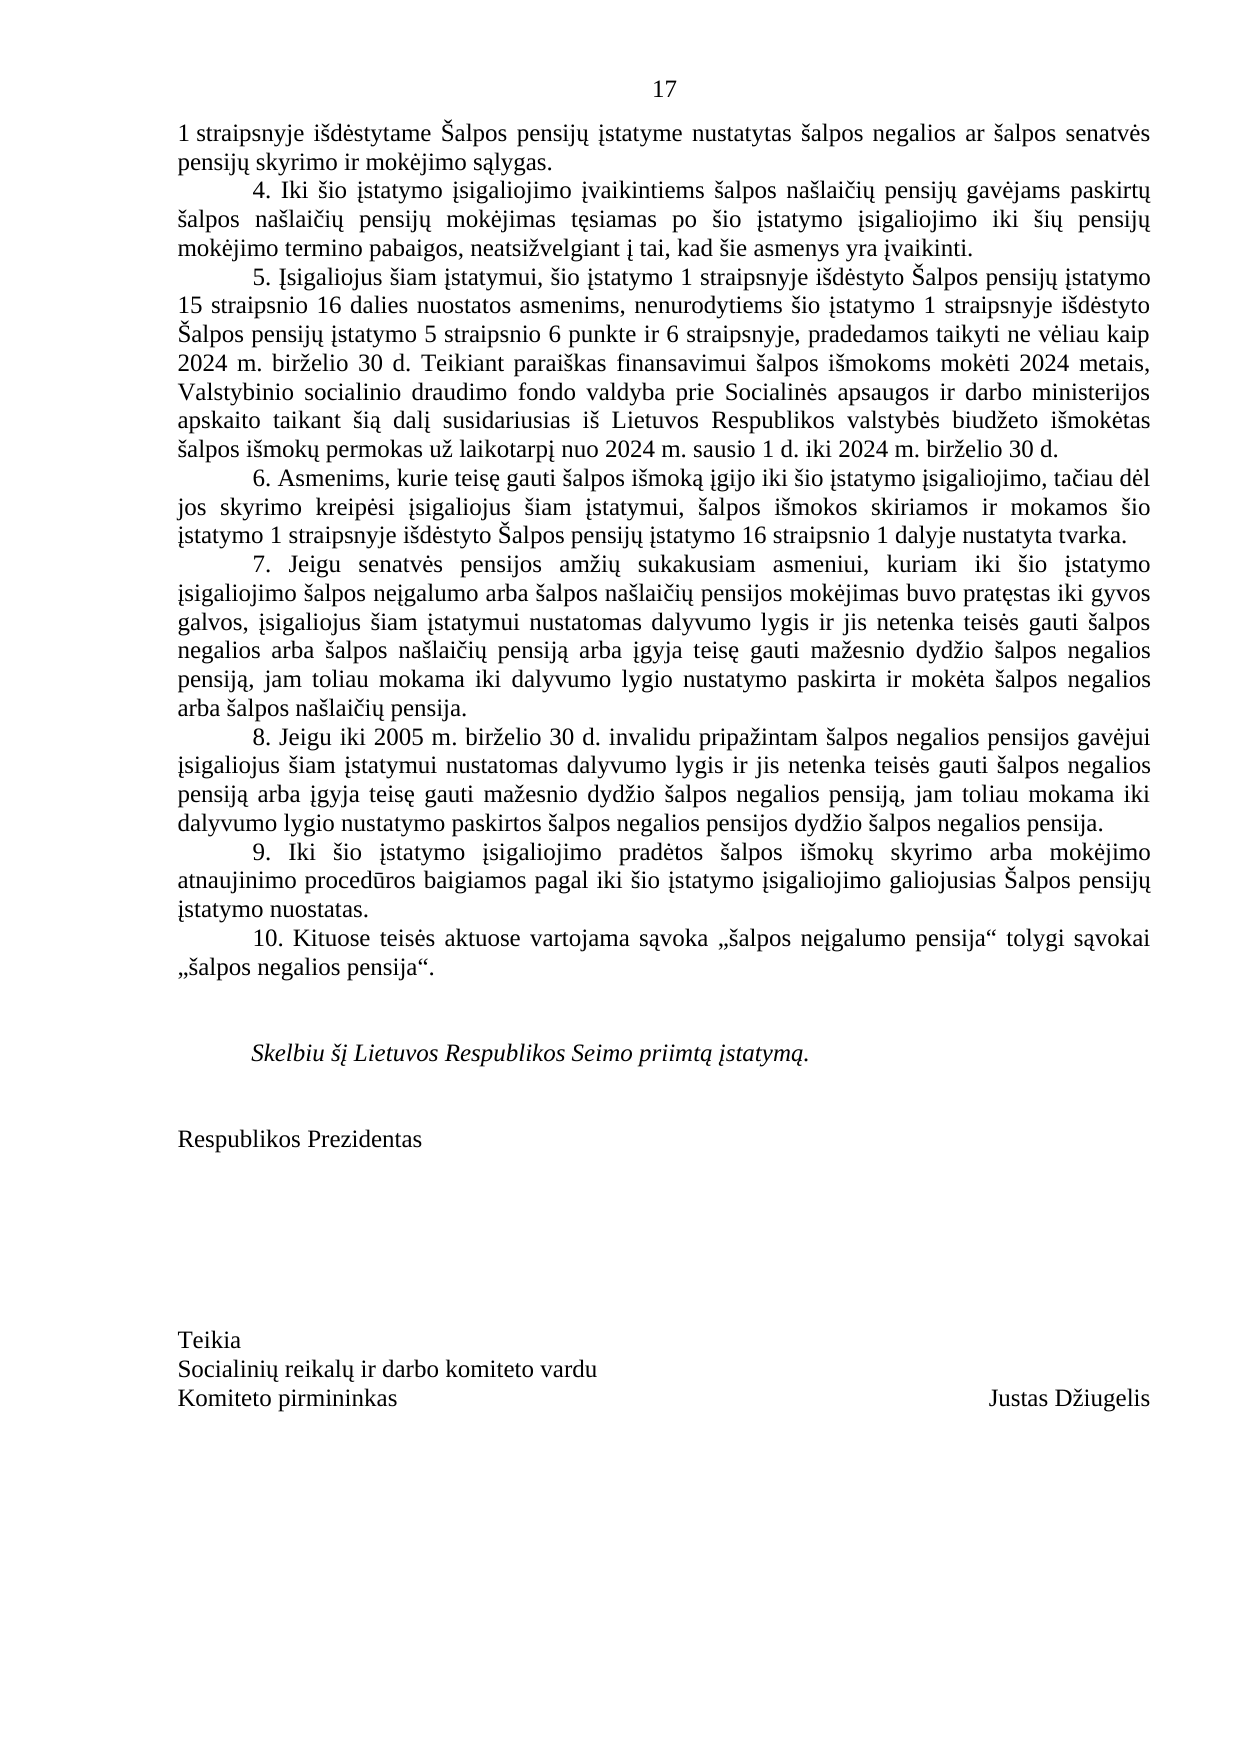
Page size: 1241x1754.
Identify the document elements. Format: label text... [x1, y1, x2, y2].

text 5. Įsigaliojus šiam įstatymui, šio įstatymo 1 straipsnyje išdėstyto Šalpos pensijų įstatymo 15 straipsnio 16 dalies nuostatos asmenims, nenurodytiems šio įstatymo 1 straipsnyje išdėstyto Šalpos pensijų įstatymo 5 straipsnio 6 punkte ir 6 straipsnyje, pradedamos taikyti ne vėliau kaip 2024 m. birželio 30 d. Teikiant paraiškas finansavimui šalpos išmokoms mokėti 2024 metais, Valstybinio socialinio draudimo fondo valdyba prie Socialinės apsaugos ir darbo ministerijos apskaito taikant šią dalį susidariusias iš Lietuvos Respublikos valstybės biudžeto išmokėtas šalpos išmokų permokas už laikotarpį nuo 2024 m. sausio 1 d. iki 2024 m. birželio 30 d. [177, 262, 1152, 463]
text 10. Kituose teisės aktuose vartojama sąvoka „šalpos neįgalumo pensija“ tolygi sąvokai „šalpos negalios pensija“. [177, 923, 1152, 981]
text Respublikos Prezidentas [177, 1124, 1152, 1153]
text 6. Asmenims, kurie teisę gauti šalpos išmoką įgijo iki šio įstatymo įsigaliojimo, tačiau dėl jos skyrimo kreipėsi įsigaliojus šiam įstatymui, šalpos išmokos skiriamos ir mokamos šio įstatymo 1 straipsnyje išdėstyto Šalpos pensijų įstatymo 16 straipsnio 1 dalyje nustatyta tvarka. [177, 463, 1152, 549]
text 4. Iki šio įstatymo įsigaliojimo įvaikintiems šalpos našlaičių pensijų gavėjams paskirtų šalpos našlaičių pensijų mokėjimas tęsiamas po šio įstatymo įsigaliojimo iki šių pensijų mokėjimo termino pabaigos, neatsižvelgiant į tai, kad šie asmenys yra įvaikinti. [177, 176, 1152, 262]
text 8. Jeigu iki 2005 m. birželio 30 d. invalidu pripažintam šalpos negalios pensijos gavėjui įsigaliojus šiam įstatymui nustatomas dalyvumo lygis ir jis netenka teisės gauti šalpos negalios pensiją arba įgyja teisę gauti mažesnio dydžio šalpos negalios pensiją, jam toliau mokama iki dalyvumo lygio nustatymo paskirtos šalpos negalios pensijos dydžio šalpos negalios pensija. [177, 722, 1152, 837]
text Socialinių reikalų ir darbo komiteto vardu [177, 1354, 1152, 1383]
text Komiteto pirmininkas Justas Džiugelis [177, 1383, 1152, 1412]
text Skelbiu šį Lietuvos Respublikos Seimo priimtą įstatymą. [177, 1038, 1152, 1067]
text Teikia [177, 1326, 1152, 1354]
text 1 straipsnyje išdėstytame Šalpos pensijų įstatyme nustatytas šalpos negalios ar šalpos senatvės pensijų skyrimo ir mokėjimo sąlygas. [177, 118, 1152, 176]
text 7. Jeigu senatvės pensijos amžių sukakusiam asmeniui, kuriam iki šio įstatymo įsigaliojimo šalpos neįgalumo arba šalpos našlaičių pensijos mokėjimas buvo pratęstas iki gyvos galvos, įsigaliojus šiam įstatymui nustatomas dalyvumo lygis ir jis netenka teisės gauti šalpos negalios arba šalpos našlaičių pensiją arba įgyja teisę gauti mažesnio dydžio šalpos negalios pensiją, jam toliau mokama iki dalyvumo lygio nustatymo paskirta ir mokėta šalpos negalios arba šalpos našlaičių pensija. [177, 549, 1152, 722]
text 9. Iki šio įstatymo įsigaliojimo pradėtos šalpos išmokų skyrimo arba mokėjimo atnaujinimo procedūros baigiamos pagal iki šio įstatymo įsigaliojimo galiojusias Šalpos pensijų įstatymo nuostatas. [177, 837, 1152, 923]
